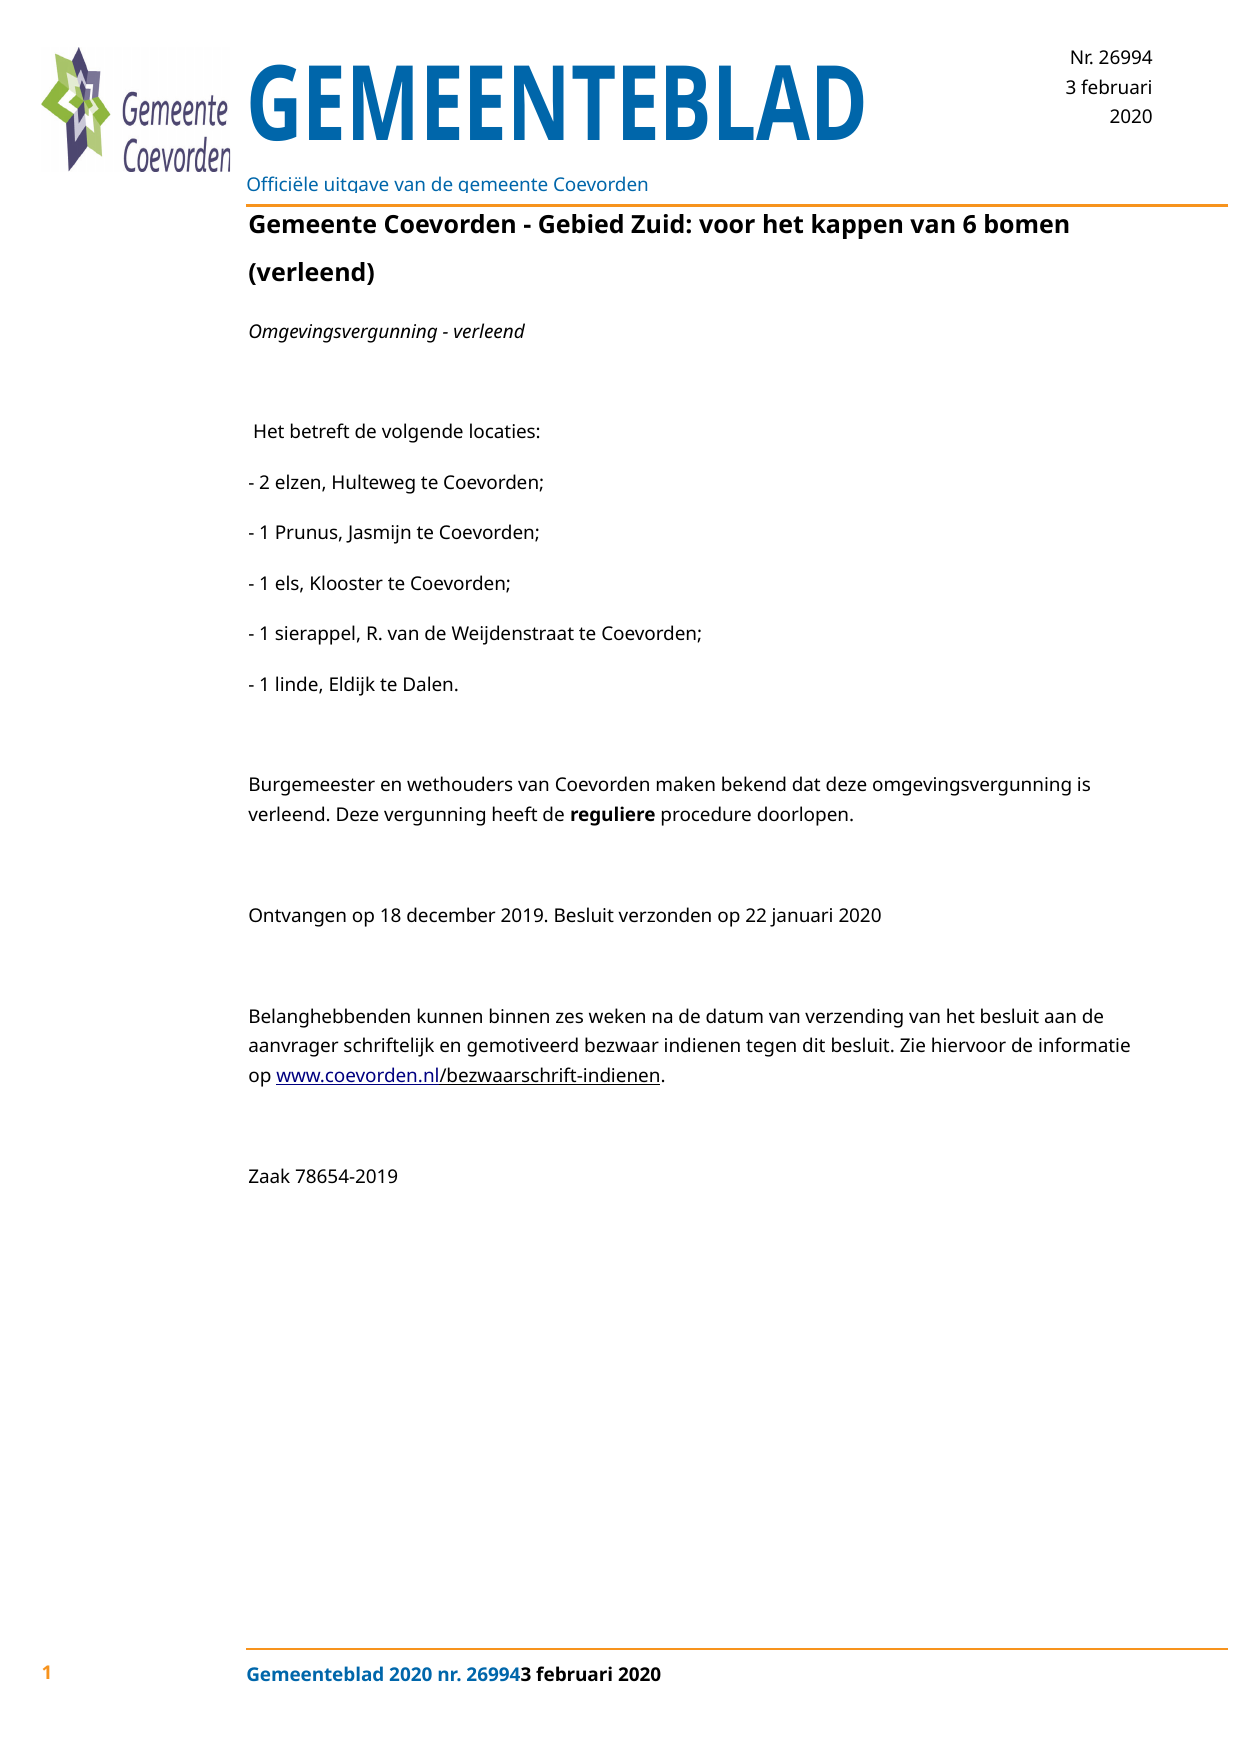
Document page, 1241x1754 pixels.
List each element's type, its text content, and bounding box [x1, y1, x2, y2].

text - 1 Prunus, Jasmijn te Coevorden; [248, 519, 1152, 545]
text - 1 sierappel, R. van de Weijdenstraat te Coevorden; [248, 620, 1152, 646]
text Omgevingsvergunning - verleend [248, 318, 1152, 344]
text Burgemeester en wethouders van Coevorden maken bekend dat deze omgevingsvergunning is verleend. Deze vergunning heeft de reguliere procedure doorlopen. [248, 772, 1152, 827]
text - 1 linde, Eldijk te Dalen. [248, 671, 1152, 697]
text - 1 els, Klooster te Coevorden; [248, 570, 1152, 596]
text - 2 elzen, Hulteweg te Coevorden; [248, 469, 1152, 495]
picture [41, 47, 231, 172]
text Belanghebbenden kunnen binnen zes weken na de datum van verzending van het besluit aan de aanvrager schriftelijk en gemotiveerd bezwaar indienen tegen dit besluit. Zie hiervoor de informatie op www.coevorden.nl/bezwaarschrift-indienen. [248, 1003, 1152, 1088]
text Ontvangen op 18 december 2019. Besluit verzonden op 22 januari 2020 [248, 902, 1152, 928]
text Het betreft de volgende locaties: [248, 419, 1152, 444]
text Zaak 78654-2019 [248, 1163, 1152, 1189]
text Gemeente Coevorden - Gebied Zuid: voor het kappen van 6 bomen (verleend) [248, 207, 1152, 288]
